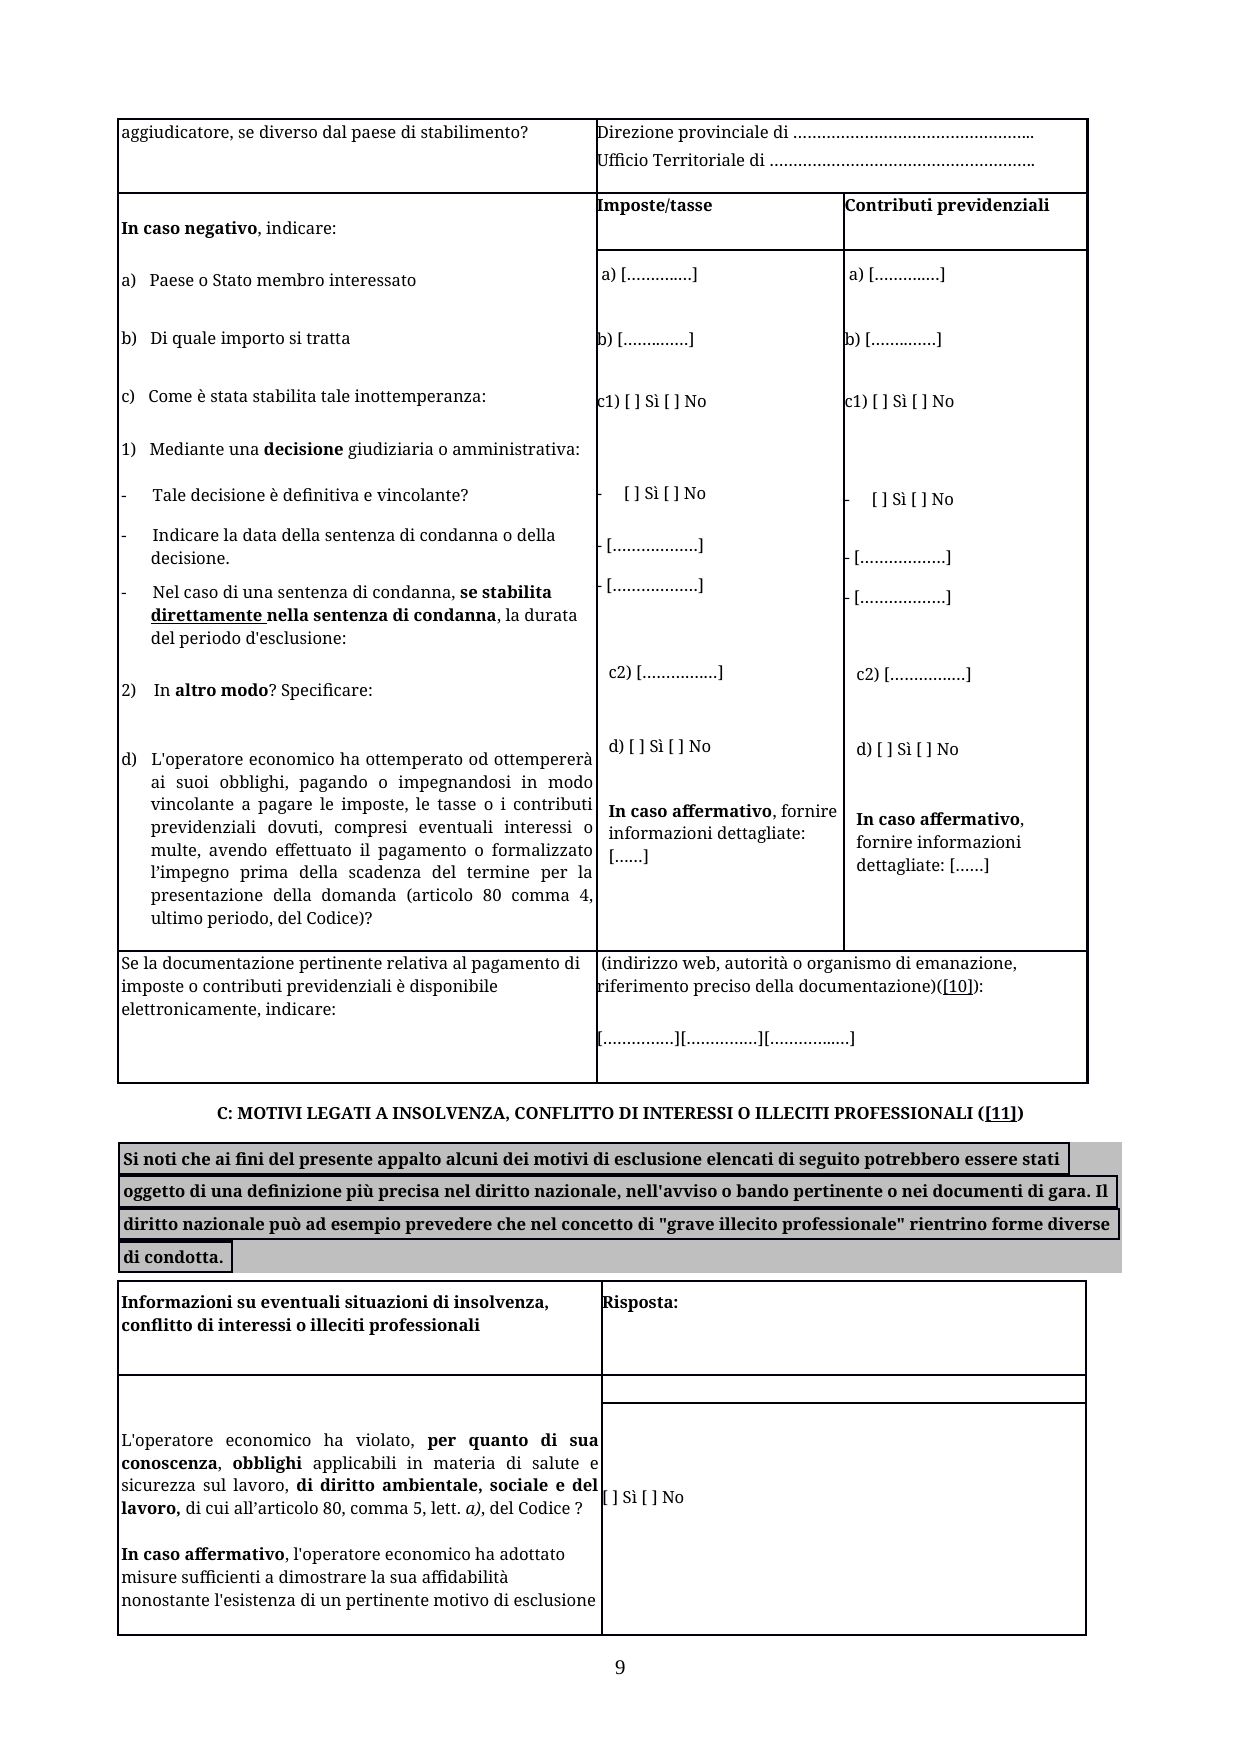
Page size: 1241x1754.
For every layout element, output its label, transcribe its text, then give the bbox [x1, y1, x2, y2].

table_cell (indirizzo web, autorità o organismo di emanazione, riferimento preciso della documentazione)([10]): [……………][……………][…………..…] [598, 952, 1086, 1082]
table_cell a) [………..…] b) [……..……] c1) [ ] Sì [ ] No - [ ] Sì [ ] No - [………………] - [………………] c2) [………….…] d) [ ] Sì [ ] No In caso affermativo, fornire informazioni dettagliate: [……] [845, 251, 1086, 950]
table_cell Imposte/tasse [598, 194, 843, 249]
text Si noti che ai fini del presente appalto alcuni dei motivi di esclusione elencati di seguito potrebbero essere stati oggetto di una definizione più precisa nel diritto nazionale, nell'avviso o bando pertinente o nei documenti di gara. Il diritto nazionale può ad esempio prevedere che nel concetto di "grave illecito professionale" rientrino forme diverse di condotta. [233, 1142, 1122, 1273]
table_cell [ ] Sì [ ] No [603, 1404, 1085, 1634]
table_cell L'operatore economico ha violato, per quanto di sua conoscenza, obblighi applicabili in materia di salute e sicurezza sul lavoro, di diritto ambientale, sociale e del lavoro, di cui all’articolo 80, comma 5, lett. a), del Codice ? In caso affermativo, l'operatore economico ha adottato misure sufficienti a dimostrare la sua affidabilità nonostante l'esistenza di un pertinente motivo di esclusione [119, 1376, 601, 1634]
table_cell In caso negativo, indicare: a) Paese o Stato membro interessato b) Di quale importo si tratta c) Come è stata stabilita tale inottemperanza: 1) Mediante una decisione giudiziaria o amministrativa: - Tale decisione è definitiva e vincolante? - Indicare la data della sentenza di condanna o della decisione. - Nel caso di una sentenza di condanna, se stabilita direttamente nella sentenza di condanna, la durata del periodo d'esclusione: 2) In altro modo? Specificare: d) L'operatore economico ha ottemperato od ottempererà ai suoi obblighi, pagando o impegnandosi in modo vincolante a pagare le imposte, le tasse o i contributi previdenziali dovuti, compresi eventuali interessi o multe, avendo effettuato il pagamento o formalizzato l’impegno prima della scadenza del termine per la presentazione della domanda (articolo 80 comma 4, ultimo periodo, del Codice)? [119, 194, 596, 950]
table_cell Contributi previdenziali [845, 194, 1086, 249]
table_cell Se la documentazione pertinente relativa al pagamento di imposte o contributi previdenziali è disponibile elettronicamente, indicare: [119, 952, 596, 1082]
table_cell [603, 1376, 1085, 1402]
table_cell a) [………..…] b) [……..……] c1) [ ] Sì [ ] No - [ ] Sì [ ] No - [………………] - [………………] c2) [………….…] d) [ ] Sì [ ] No In caso affermativo, fornire informazioni dettagliate: [……] [598, 251, 843, 950]
table_header Informazioni su eventuali situazioni di insolvenza, conflitto di interessi o illeciti professionali [119, 1282, 601, 1374]
table_header Risposta: [603, 1282, 1085, 1374]
text C: motivi legati a insolvenza, conflitto di interessi o illeciti professionali ([11]) [118, 1102, 1122, 1124]
text Si noti che ai fini del presente appalto alcuni dei motivi di esclusione elencati di seguito potrebbero essere stati oggetto di una definizione più precisa nel diritto nazionale, nell'avviso o bando pertinente o nei documenti di gara. Il diritto nazionale può ad esempio prevedere che nel concetto di "grave illecito professionale" rientrino forme diverse di condotta. [120, 1144, 1068, 1173]
table_cell Direzione provinciale di …………………………………………... Ufficio Territoriale di ……………………………………………….. [598, 120, 1086, 192]
text Si noti che ai fini del presente appalto alcuni dei motivi di esclusione elencati di seguito potrebbero essere stati oggetto di una definizione più precisa nel diritto nazionale, nell'avviso o bando pertinente o nei documenti di gara. Il diritto nazionale può ad esempio prevedere che nel concetto di "grave illecito professionale" rientrino forme diverse di condotta. [120, 1177, 1116, 1206]
text Si noti che ai fini del presente appalto alcuni dei motivi di esclusione elencati di seguito potrebbero essere stati oggetto di una definizione più precisa nel diritto nazionale, nell'avviso o bando pertinente o nei documenti di gara. Il diritto nazionale può ad esempio prevedere che nel concetto di "grave illecito professionale" rientrino forme diverse di condotta. [120, 1210, 1118, 1238]
table_cell aggiudicatore, se diverso dal paese di stabilimento? [119, 120, 596, 192]
